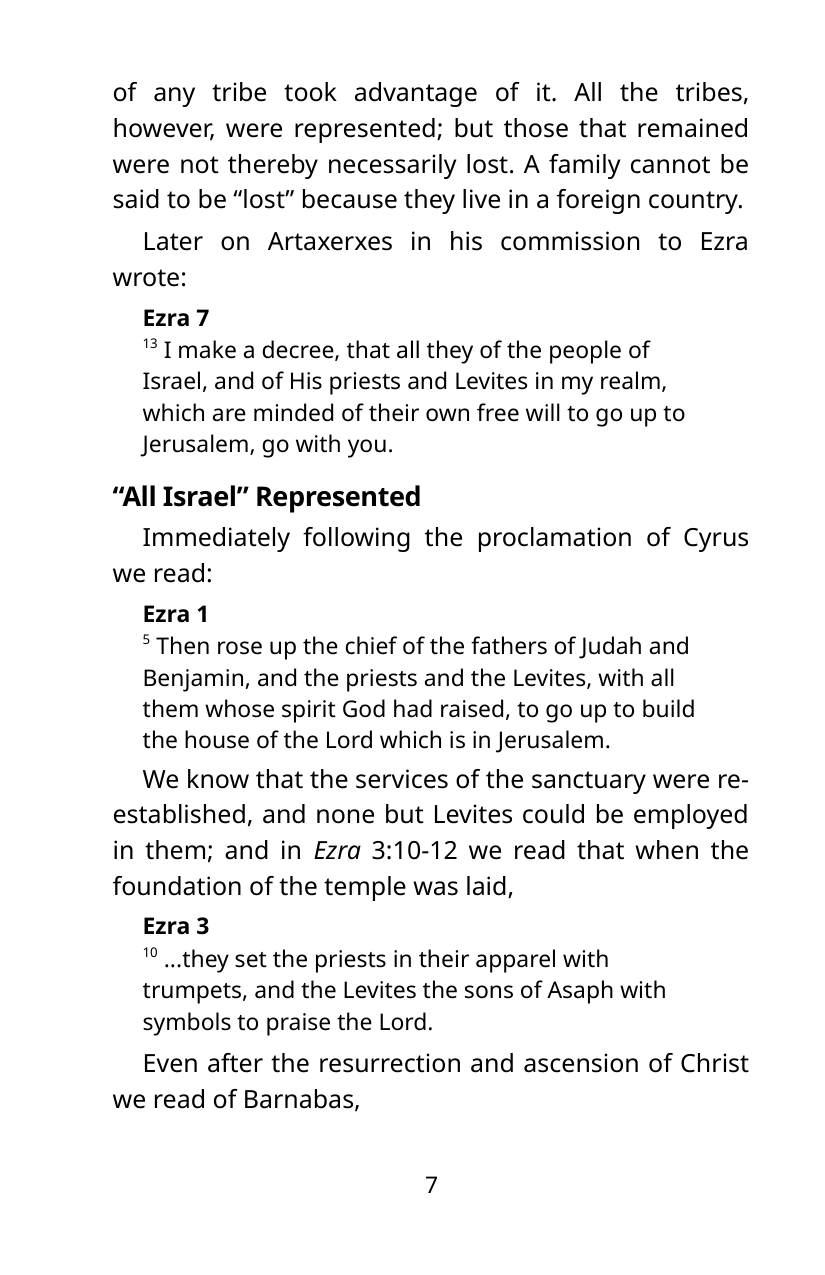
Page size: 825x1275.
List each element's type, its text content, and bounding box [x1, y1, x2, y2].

text 13 I make a decree, that all they of the people of Israel, and of His priests and Levites in my realm, which are minded of their own free will to go up to Jerusalem, go with you. [142, 334, 720, 459]
text Later on Artaxerxes in his commission to Ezra wrote: [112, 224, 750, 294]
text Ezra 3 [142, 910, 750, 942]
text Ezra 7 [142, 301, 750, 333]
text 10 ...they set the priests in their apparel with trumpets, and the Levites the sons of Asaph with symbols to praise the Lord. [142, 943, 720, 1037]
text Immediately following the proclamation of Cyrus we read: [112, 520, 750, 590]
text 5 Then rose up the chief of the fathers of Judah and Benjamin, and the priests and the Levites, with all them whose spirit God had raised, to go up to build the house of the Lord which is in Jerusalem. [142, 630, 720, 755]
text Ezra 1 [142, 598, 750, 629]
text We know that the services of the sanctuary were re-established, and none but Levites could be employed in them; and in Ezra 3:10-12 we read that when the foundation of the temple was laid, [112, 761, 750, 903]
subtitle “All Israel” Represented [112, 477, 750, 514]
text Even after the resurrection and ascension of Christ we read of Barnabas, [112, 1046, 750, 1116]
text of any tribe took advantage of it. All the tribes, however, were represented; but those that remained were not thereby necessarily lost. A family cannot be said to be “lost” because they live in a foreign country. [112, 75, 750, 216]
